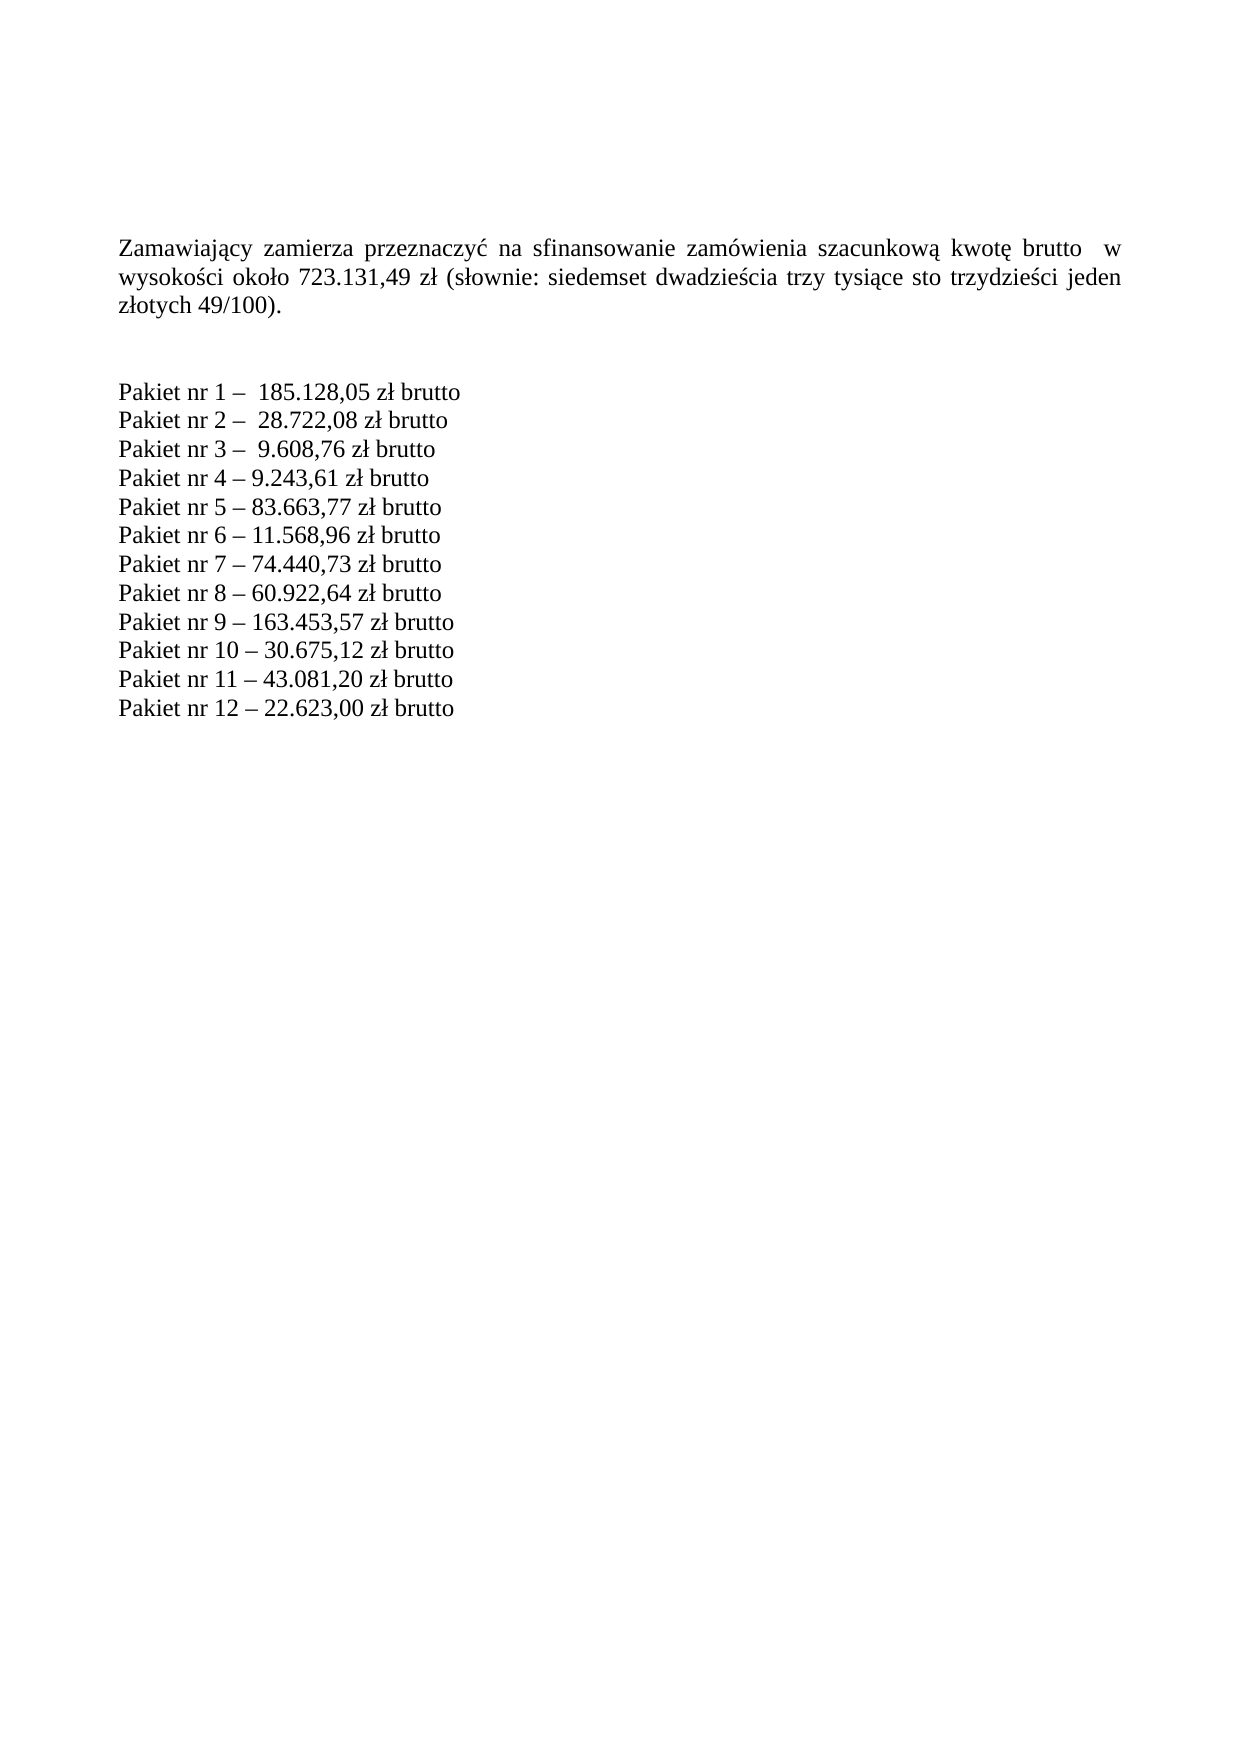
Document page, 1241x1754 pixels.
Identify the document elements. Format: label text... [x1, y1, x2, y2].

text Pakiet nr 6 – 11.568,96 zł brutto [118, 521, 1122, 549]
text Pakiet nr 12 – 22.623,00 zł brutto [118, 693, 1122, 722]
text Pakiet nr 9 – 163.453,57 zł brutto [118, 607, 1122, 636]
text Pakiet nr 10 – 30.675,12 zł brutto [118, 636, 1122, 664]
text Pakiet nr 4 – 9.243,61 zł brutto [118, 463, 1122, 492]
text Pakiet nr 1 – 185.128,05 zł brutto [118, 377, 1122, 406]
text Pakiet nr 7 – 74.440,73 zł brutto [118, 549, 1122, 578]
text Pakiet nr 3 – 9.608,76 zł brutto [118, 434, 1122, 463]
text Pakiet nr 11 – 43.081,20 zł brutto [118, 664, 1122, 693]
text Pakiet nr 2 – 28.722,08 zł brutto [118, 406, 1122, 434]
text Pakiet nr 8 – 60.922,64 zł brutto [118, 578, 1122, 607]
text Pakiet nr 5 – 83.663,77 zł brutto [118, 492, 1122, 521]
text Zamawiający zamierza przeznaczyć na sfinansowanie zamówienia szacunkową kwotę brutto w wysokości około 723.131,49 zł (słownie: siedemset dwadzieścia trzy tysiące sto trzydzieści jeden złotych 49/100). [118, 233, 1122, 319]
